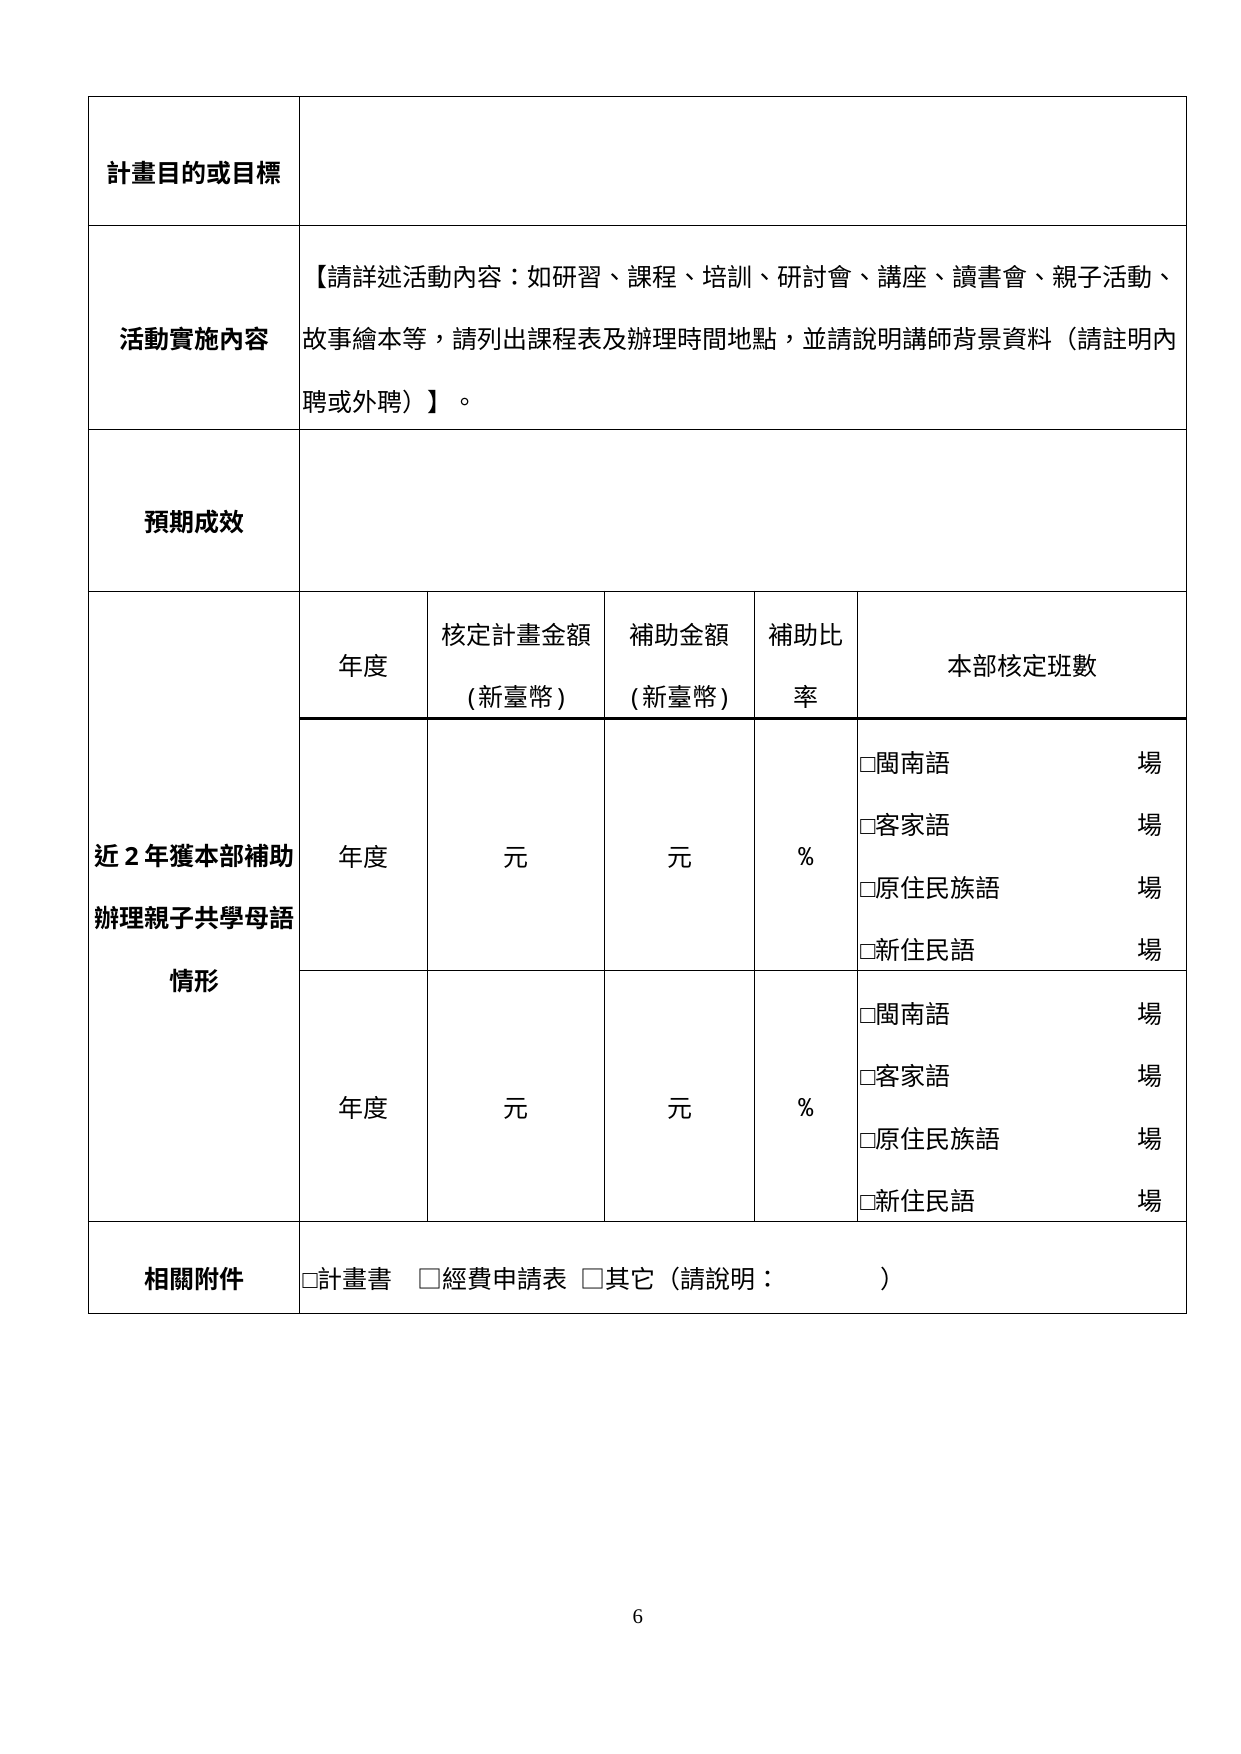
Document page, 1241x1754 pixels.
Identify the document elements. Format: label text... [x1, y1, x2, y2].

table_cell 元 [428, 971, 604, 1221]
table_cell % [755, 720, 857, 970]
table_cell 核定計畫金額 (新臺幣) [428, 592, 604, 717]
table_cell 年度 [300, 971, 427, 1221]
table_cell 近2年獲本部補助辦理親子共學母語情形 [89, 592, 299, 1221]
table_cell □閩南語 場 □客家語 場 □原住民族語 場 □新住民語 場 [858, 971, 1186, 1221]
table_cell □閩南語 場 □客家語 場 □原住民族語 場 □新住民語 場 [858, 720, 1186, 970]
table_cell 元 [428, 720, 604, 970]
table_cell 補助金額 (新臺幣) [605, 592, 754, 717]
table_cell 相關附件 [89, 1222, 299, 1313]
table_cell 補助比率 [755, 592, 857, 717]
table_cell 年度 [300, 720, 427, 970]
table_cell 活動實施內容 [89, 226, 299, 429]
table_cell % [755, 971, 857, 1221]
table_cell [300, 97, 1186, 225]
table_cell [300, 430, 1186, 591]
table_cell □計畫書 □經費申請表 □其它（請說明： ） [300, 1222, 1186, 1313]
table_cell 預期成效 [89, 430, 299, 591]
table_cell 計畫目的或目標 [89, 97, 299, 225]
table_cell 元 [605, 971, 754, 1221]
table_cell 年度 [300, 592, 427, 717]
table_cell 元 [605, 720, 754, 970]
table_cell 本部核定班數 [858, 592, 1186, 717]
table_cell 【請詳述活動內容：如研習、課程、培訓、研討會、講座、讀書會、親子活動、故事繪本等，請列出課程表及辦理時間地點，並請說明講師背景資料（請註明內聘或外聘）】。 [300, 226, 1186, 429]
